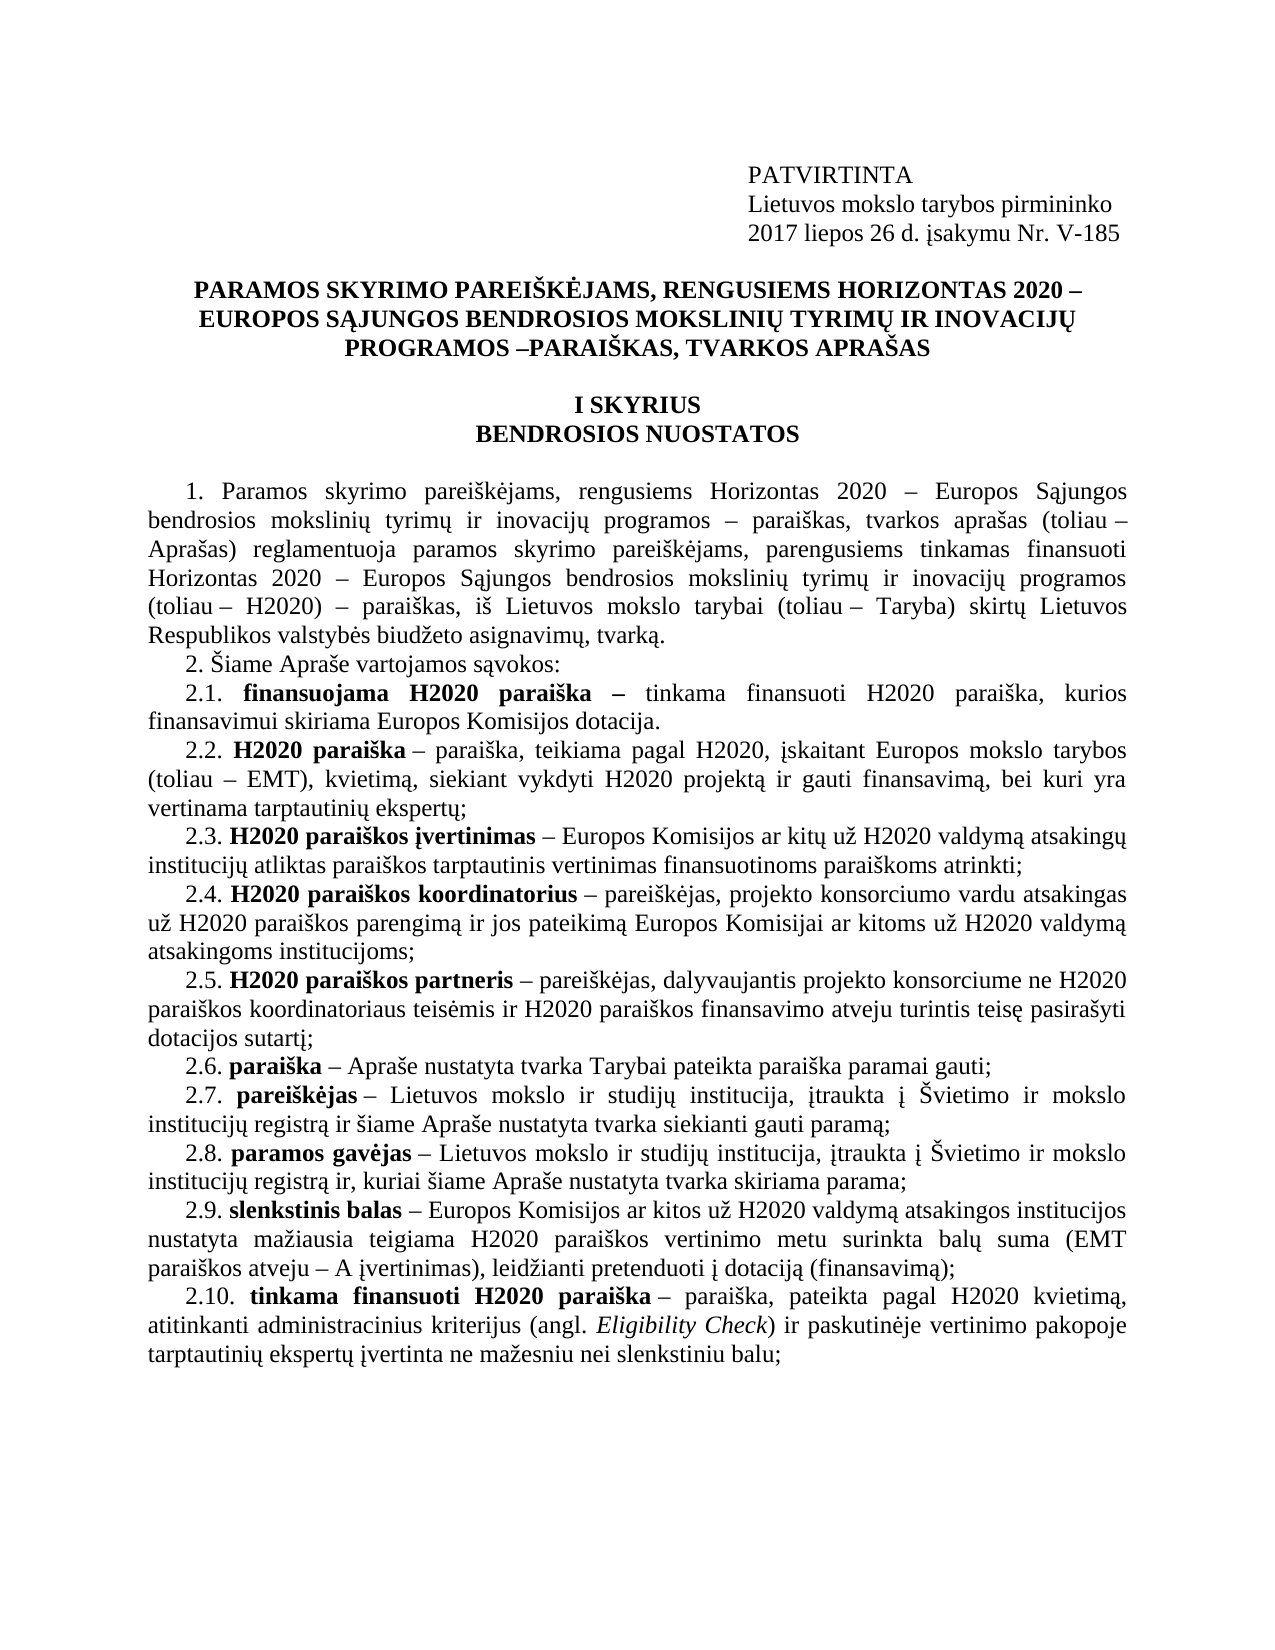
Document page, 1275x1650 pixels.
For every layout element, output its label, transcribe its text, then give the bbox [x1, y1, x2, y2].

text PATVIRTINTA [148, 160, 1127, 189]
text BENDROSIOS NUOSTATOS [148, 419, 1127, 448]
text 2.5. H2020 paraiškos partneris – pareiškėjas, dalyvaujantis projekto konsorciume ne H2020 paraiškos koordinatoriaus teisėmis ir H2020 paraiškos finansavimo atveju turintis teisę pasirašyti dotacijos sutartį; [148, 965, 1127, 1051]
text 2.7. pareiškėjas – Lietuvos mokslo ir studijų institucija, įtraukta į Švietimo ir mokslo institucijų registrą ir šiame Apraše nustatyta tvarka siekianti gauti paramą; [148, 1080, 1127, 1138]
text Lietuvos mokslo tarybos pirmininko [148, 189, 1127, 218]
text 2.3. H2020 paraiškos įvertinimas – Europos Komisijos ar kitų už H2020 valdymą atsakingų institucijų atliktas paraiškos tarptautinis vertinimas finansuotinoms paraiškoms atrinkti; [148, 821, 1127, 879]
text 2.9. slenkstinis balas – Europos Komisijos ar kitos už H2020 valdymą atsakingos institucijos nustatyta mažiausia teigiama H2020 paraiškos vertinimo metu surinkta balų suma (EMT paraiškos atveju – A įvertinimas), leidžianti pretenduoti į dotaciją (finansavimą); [148, 1195, 1127, 1281]
text 1. Paramos skyrimo pareiškėjams, rengusiems Horizontas 2020 – Europos Sąjungos bendrosios mokslinių tyrimų ir inovacijų programos – paraiškas, tvarkos aprašas (toliau – Aprašas) reglamentuoja paramos skyrimo pareiškėjams, parengusiems tinkamas finansuoti Horizontas 2020 – Europos Sąjungos bendrosios mokslinių tyrimų ir inovacijų programos (toliau – H2020) – paraiškas, iš Lietuvos mokslo tarybai (toliau – Taryba) skirtų Lietuvos Respublikos valstybės biudžeto asignavimų, tvarką. [148, 476, 1127, 649]
text 2.1. finansuojama H2020 paraiška – tinkama finansuoti H2020 paraiška, kurios finansavimui skiriama Europos Komisijos dotacija. [148, 678, 1127, 735]
text 2017 liepos 26 d. įsakymu Nr. V-185 [148, 218, 1127, 246]
text 2. Šiame Apraše vartojamos sąvokos: [148, 649, 1127, 678]
text 2.10. tinkama finansuoti H2020 paraiška – paraiška, pateikta pagal H2020 kvietimą, atitinkanti administracinius kriterijus (angl. Eligibility Check) ir paskutinėje vertinimo pakopoje tarptautinių ekspertų įvertinta ne mažesniu nei slenkstiniu balu; [148, 1281, 1127, 1368]
text 2.6. paraiška – Apraše nustatyta tvarka Tarybai pateikta paraiška paramai gauti; [148, 1051, 1127, 1080]
text 2.2. H2020 paraiška – paraiška, teikiama pagal H2020, įskaitant Europos mokslo tarybos (toliau – EMT), kvietimą, siekiant vykdyti H2020 projektą ir gauti finansavimą, bei kuri yra vertinama tarptautinių ekspertų; [148, 735, 1127, 821]
text 2.4. H2020 paraiškos koordinatorius – pareiškėjas, projekto konsorciumo vardu atsakingas už H2020 paraiškos parengimą ir jos pateikimą Europos Komisijai ar kitoms už H2020 valdymą atsakingoms institucijoms; [148, 879, 1127, 965]
text I SKYRIUS [148, 390, 1127, 419]
text PARAMOS SKYRIMO PAREIŠKĖJAMS, RENGUSIEMS HORIZONTAS 2020 – EUROPOS SĄJUNGOS BENDROSIOS MOKSLINIŲ TYRIMŲ IR INOVACIJŲ PROGRAMOS –PARAIŠKAS, TVARKOS APRAŠAS [148, 275, 1127, 361]
text 2.8. paramos gavėjas – Lietuvos mokslo ir studijų institucija, įtraukta į Švietimo ir mokslo institucijų registrą ir, kuriai šiame Apraše nustatyta tvarka skiriama parama; [148, 1138, 1127, 1195]
